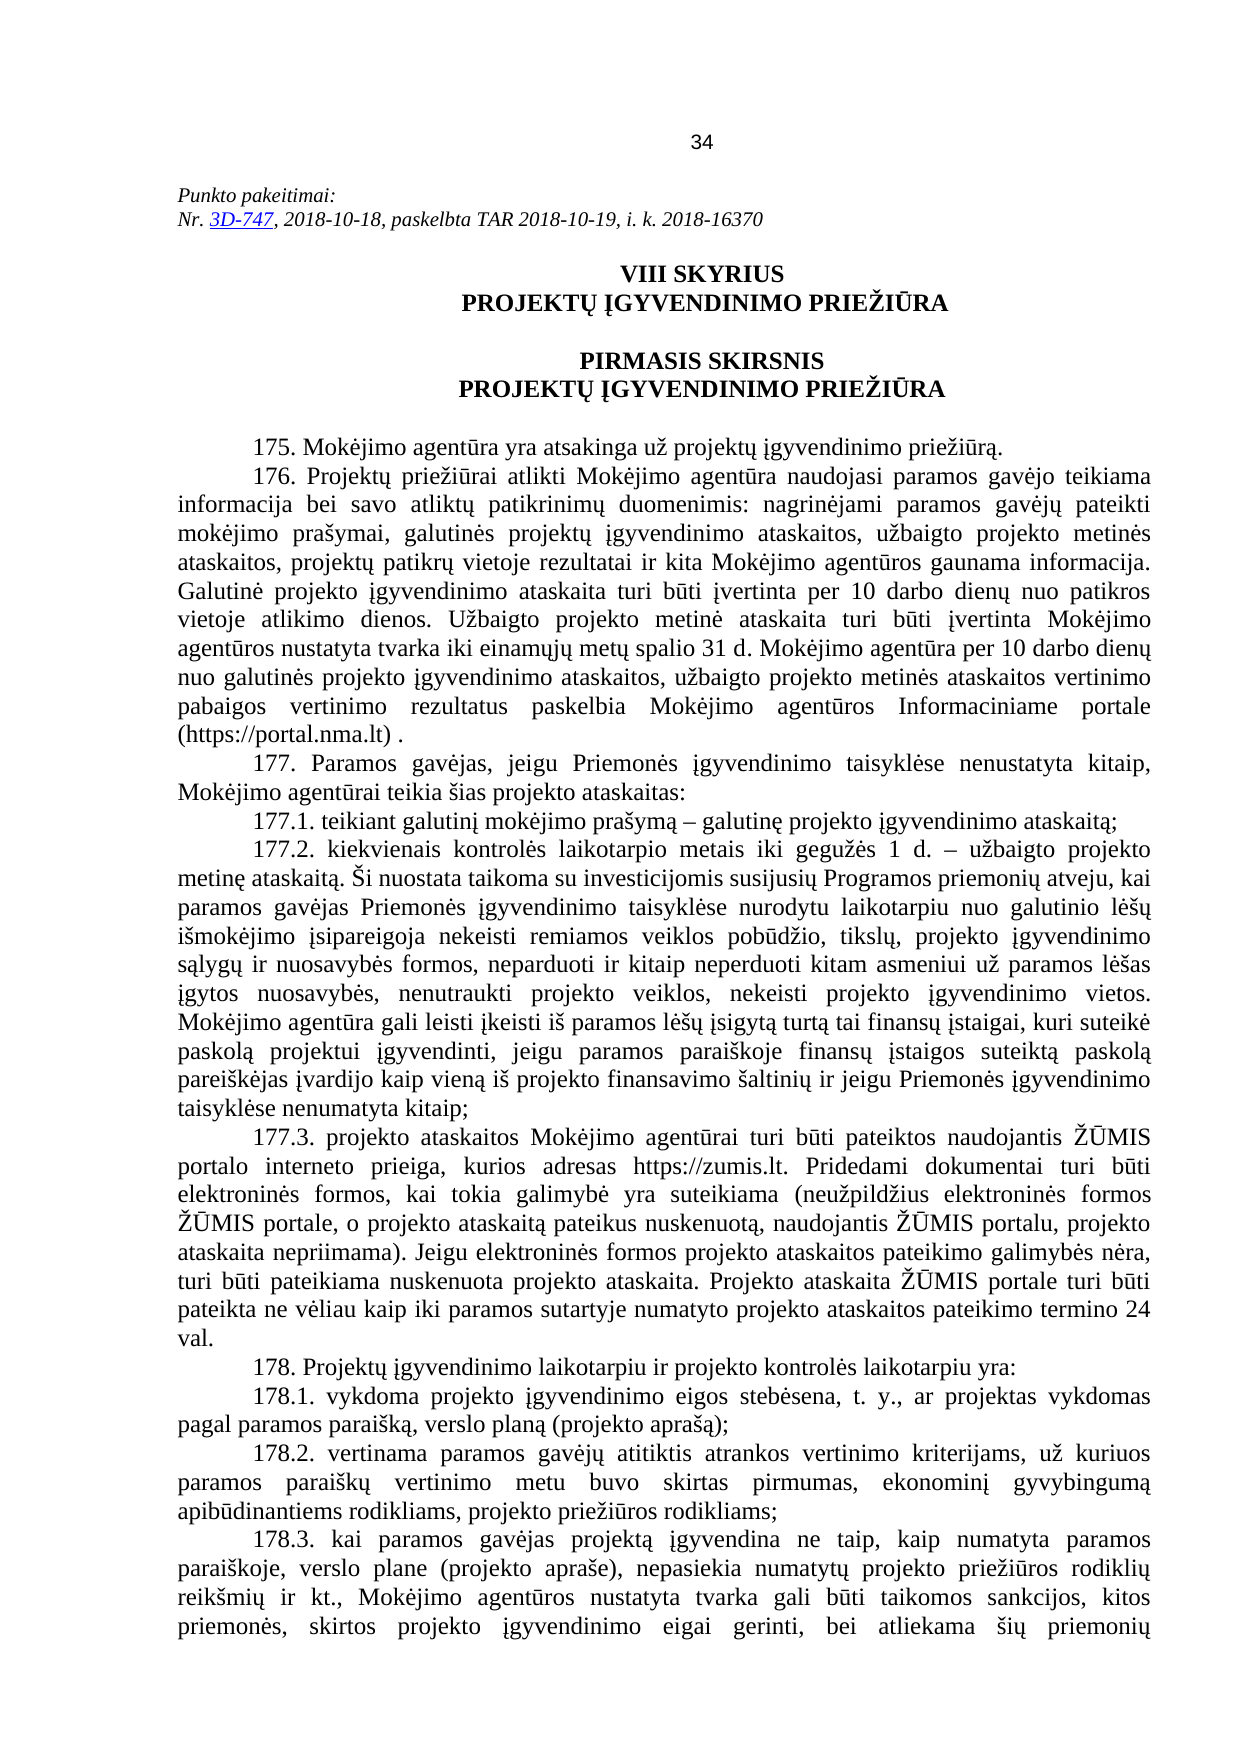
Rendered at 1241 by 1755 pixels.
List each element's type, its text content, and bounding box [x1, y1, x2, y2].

text PROJEKTŲ ĮGYVENDINIMO PRIEŽIŪRA [177, 374, 1152, 403]
text 177.2. kiekvienais kontrolės laikotarpio metais iki gegužės 1 d. – užbaigto projekto metinę ataskaitą. Ši nuostata taikoma su investicijomis susijusių Programos priemonių atveju, kai paramos gavėjas Priemonės įgyvendinimo taisyklėse nurodytu laikotarpiu nuo galutinio lėšų išmokėjimo įsipareigoja nekeisti remiamos veiklos pobūdžio, tikslų, projekto įgyvendinimo sąlygų ir nuosavybės formos, neparduoti ir kitaip neperduoti kitam asmeniui už paramos lėšas įgytos nuosavybės, nenutraukti projekto veiklos, nekeisti projekto įgyvendinimo vietos. Mokėjimo agentūra gali leisti įkeisti iš paramos lėšų įsigytą turtą tai finansų įstaigai, kuri suteikė paskolą projektui įgyvendinti, jeigu paramos paraiškoje finansų įstaigos suteiktą paskolą pareiškėjas įvardijo kaip vieną iš projekto finansavimo šaltinių ir jeigu Priemonės įgyvendinimo taisyklėse nenumatyta kitaip; [177, 834, 1152, 1122]
text VIII SKYRIUS [177, 259, 1152, 288]
text 178. Projektų įgyvendinimo laikotarpiu ir projekto kontrolės laikotarpiu yra: [177, 1352, 1152, 1381]
text 178.3. kai paramos gavėjas projektą įgyvendina ne taip, kaip numatyta paramos paraiškoje, verslo plane (projekto apraše), nepasiekia numatytų projekto priežiūros rodiklių reikšmių ir kt., Mokėjimo agentūros nustatyta tvarka gali būti taikomos sankcijos, kitos priemonės, skirtos projekto įgyvendinimo eigai gerinti, bei atliekama šių priemonių [177, 1524, 1152, 1639]
text 178.1. vykdoma projekto įgyvendinimo eigos stebėsena, t. y., ar projektas vykdomas pagal paramos paraišką, verslo planą (projekto aprašą); [177, 1381, 1152, 1438]
text 178.2. vertinama paramos gavėjų atitiktis atrankos vertinimo kriterijams, už kuriuos paramos paraiškų vertinimo metu buvo skirtas pirmumas, ekonominį gyvybingumą apibūdinantiems rodikliams, projekto priežiūros rodikliams; [177, 1438, 1152, 1524]
text Punkto pakeitimai: [177, 183, 1152, 207]
text PIRMASIS SKIRSNIS [177, 346, 1152, 374]
text 177. Paramos gavėjas, jeigu Priemonės įgyvendinimo taisyklėse nenustatyta kitaip, Mokėjimo agentūrai teikia šias projekto ataskaitas: [177, 748, 1152, 806]
text 177.1. teikiant galutinį mokėjimo prašymą – galutinę projekto įgyvendinimo ataskaitą; [177, 806, 1152, 834]
text 176. Projektų priežiūrai atlikti Mokėjimo agentūra naudojasi paramos gavėjo teikiama informacija bei savo atliktų patikrinimų duomenimis: nagrinėjami paramos gavėjų pateikti mokėjimo prašymai, galutinės projektų įgyvendinimo ataskaitos, užbaigto projekto metinės ataskaitos, projektų patikrų vietoje rezultatai ir kita Mokėjimo agentūros gaunama informacija. Galutinė projekto įgyvendinimo ataskaita turi būti įvertinta per 10 darbo dienų nuo patikros vietoje atlikimo dienos. Užbaigto projekto metinė ataskaita turi būti įvertinta Mokėjimo agentūros nustatyta tvarka iki einamųjų metų spalio 31 d. Mokėjimo agentūra per 10 darbo dienų nuo galutinės projekto įgyvendinimo ataskaitos, užbaigto projekto metinės ataskaitos vertinimo pabaigos vertinimo rezultatus paskelbia Mokėjimo agentūros Informaciniame portale (https://portal.nma.lt) . [177, 461, 1152, 748]
text 175. Mokėjimo agentūra yra atsakinga už projektų įgyvendinimo priežiūrą. [177, 432, 1152, 461]
text 177.3. projekto ataskaitos Mokėjimo agentūrai turi būti pateiktos naudojantis ŽŪMIS portalo interneto prieiga, kurios adresas https://zumis.lt. Pridedami dokumentai turi būti elektroninės formos, kai tokia galimybė yra suteikiama (neužpildžius elektroninės formos ŽŪMIS portale, o projekto ataskaitą pateikus nuskenuotą, naudojantis ŽŪMIS portalu, projekto ataskaita nepriimama). Jeigu elektroninės formos projekto ataskaitos pateikimo galimybės nėra, turi būti pateikiama nuskenuota projekto ataskaita. Projekto ataskaita ŽŪMIS portale turi būti pateikta ne vėliau kaip iki paramos sutartyje numatyto projekto ataskaitos pateikimo termino 24 val. [177, 1122, 1152, 1352]
text Nr. 3D-747, 2018-10-18, paskelbta TAR 2018-10-19, i. k. 2018-16370 [177, 207, 1152, 231]
text PROJEKTŲ ĮGYVENDINIMO PRIEŽIŪRA [177, 288, 1152, 317]
